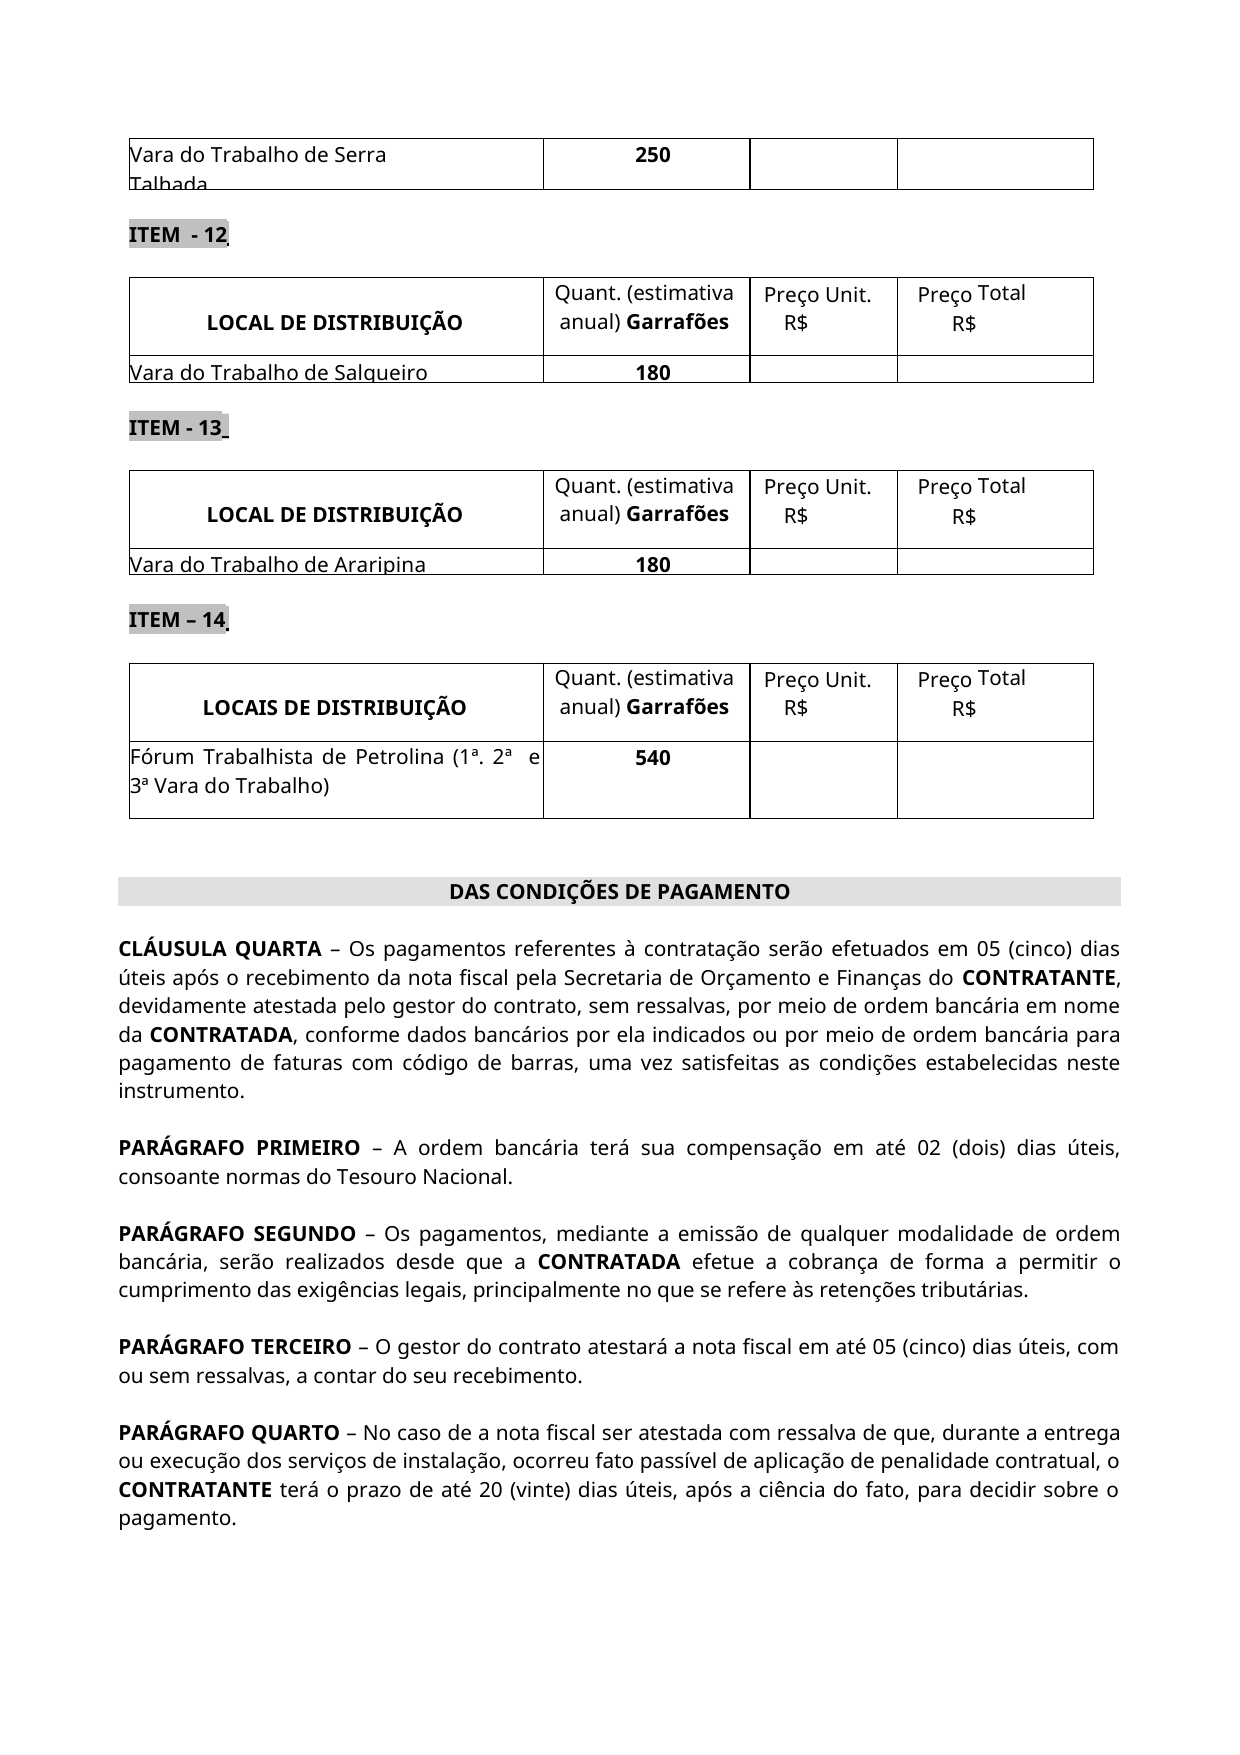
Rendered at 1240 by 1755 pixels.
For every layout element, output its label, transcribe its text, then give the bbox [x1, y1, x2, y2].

table_cell 250 [544, 139, 749, 189]
table_cell Vara do Trabalho de Serra Talhada [130, 139, 543, 189]
text PARÁGRAFO PRIMEIRO – A ordem bancária terá sua compensação em até 02 (dois) dias úteis, consoante normas do Tesouro Nacional. [118, 1133, 1121, 1190]
table_header Preço Unit. R$ [751, 664, 897, 741]
table_header Quant. (estimativa anual) Garrafões [544, 664, 749, 741]
table_cell Vara do Trabalho de Salgueiro [130, 356, 543, 382]
text PARÁGRAFO TERCEIRO – O gestor do contrato atestará a nota fiscal em até 05 (cinco) dias úteis, com ou sem ressalvas, a contar do seu recebimento. [118, 1332, 1121, 1389]
table_header Preço Total R$ [898, 664, 1093, 741]
text CLÁUSULA QUARTA – Os pagamentos referentes à contratação serão efetuados em 05 (cinco) dias úteis após o recebimento da nota fiscal pela Secretaria de Orçamento e Finanças do CONTRATANTE, devidamente atestada pelo gestor do contrato, sem ressalvas, por meio de ordem bancária em nome da CONTRATADA, conforme dados bancários por ela indicados ou por meio de ordem bancária para pagamento de faturas com código de barras, uma vez satisfeitas as condições estabelecidas neste instrumento. [118, 934, 1121, 1105]
table_header Preço Unit. R$ [751, 278, 897, 355]
table_cell Vara do Trabalho de Araripina [130, 549, 543, 574]
table_cell [751, 139, 897, 189]
table_header Preço Total R$ [898, 278, 1093, 355]
table_header LOCAL DE DISTRIBUIÇÃO [130, 278, 543, 355]
table_cell [751, 356, 897, 382]
table_header Quant. (estimativa anual) Garrafões [544, 278, 749, 355]
text ITEM – 14 [118, 604, 1121, 634]
table_header LOCAL DE DISTRIBUIÇÃO [130, 471, 543, 548]
text PARÁGRAFO SEGUNDO – Os pagamentos, mediante a emissão de qualquer modalidade de ordem bancária, serão realizados desde que a CONTRATADA efetue a cobrança de forma a permitir o cumprimento das exigências legais, principalmente no que se refere às retenções tributárias. [118, 1219, 1121, 1304]
table_cell 180 [544, 356, 749, 382]
table_cell [898, 742, 1093, 818]
table_cell 180 [544, 549, 749, 574]
text PARÁGRAFO QUARTO – No caso de a nota fiscal ser atestada com ressalva de que, durante a entrega ou execução dos serviços de instalação, ocorreu fato passível de aplicação de penalidade contratual, o CONTRATANTE terá o prazo de até 20 (vinte) dias úteis, após a ciência do fato, para decidir sobre o pagamento. [118, 1418, 1121, 1532]
table_cell [751, 742, 897, 818]
text ITEM - 12 [118, 219, 1121, 248]
text DAS CONDIÇÕES DE PAGAMENTO [118, 877, 1121, 906]
table_cell [898, 356, 1093, 382]
table_header Preço Total R$ [898, 471, 1093, 548]
table_cell [898, 549, 1093, 574]
table_header Quant. (estimativa anual) Garrafões [544, 471, 749, 548]
table_cell 540 [544, 742, 749, 818]
text ITEM - 13 [118, 411, 1121, 441]
table_cell [751, 549, 897, 574]
table_header Preço Unit. R$ [751, 471, 897, 548]
table_header LOCAIS DE DISTRIBUIÇÃO [130, 664, 543, 741]
table_cell [898, 139, 1093, 189]
table_cell Fórum Trabalhista de Petrolina (1ª. 2ª e 3ª Vara do Trabalho) [130, 742, 543, 818]
